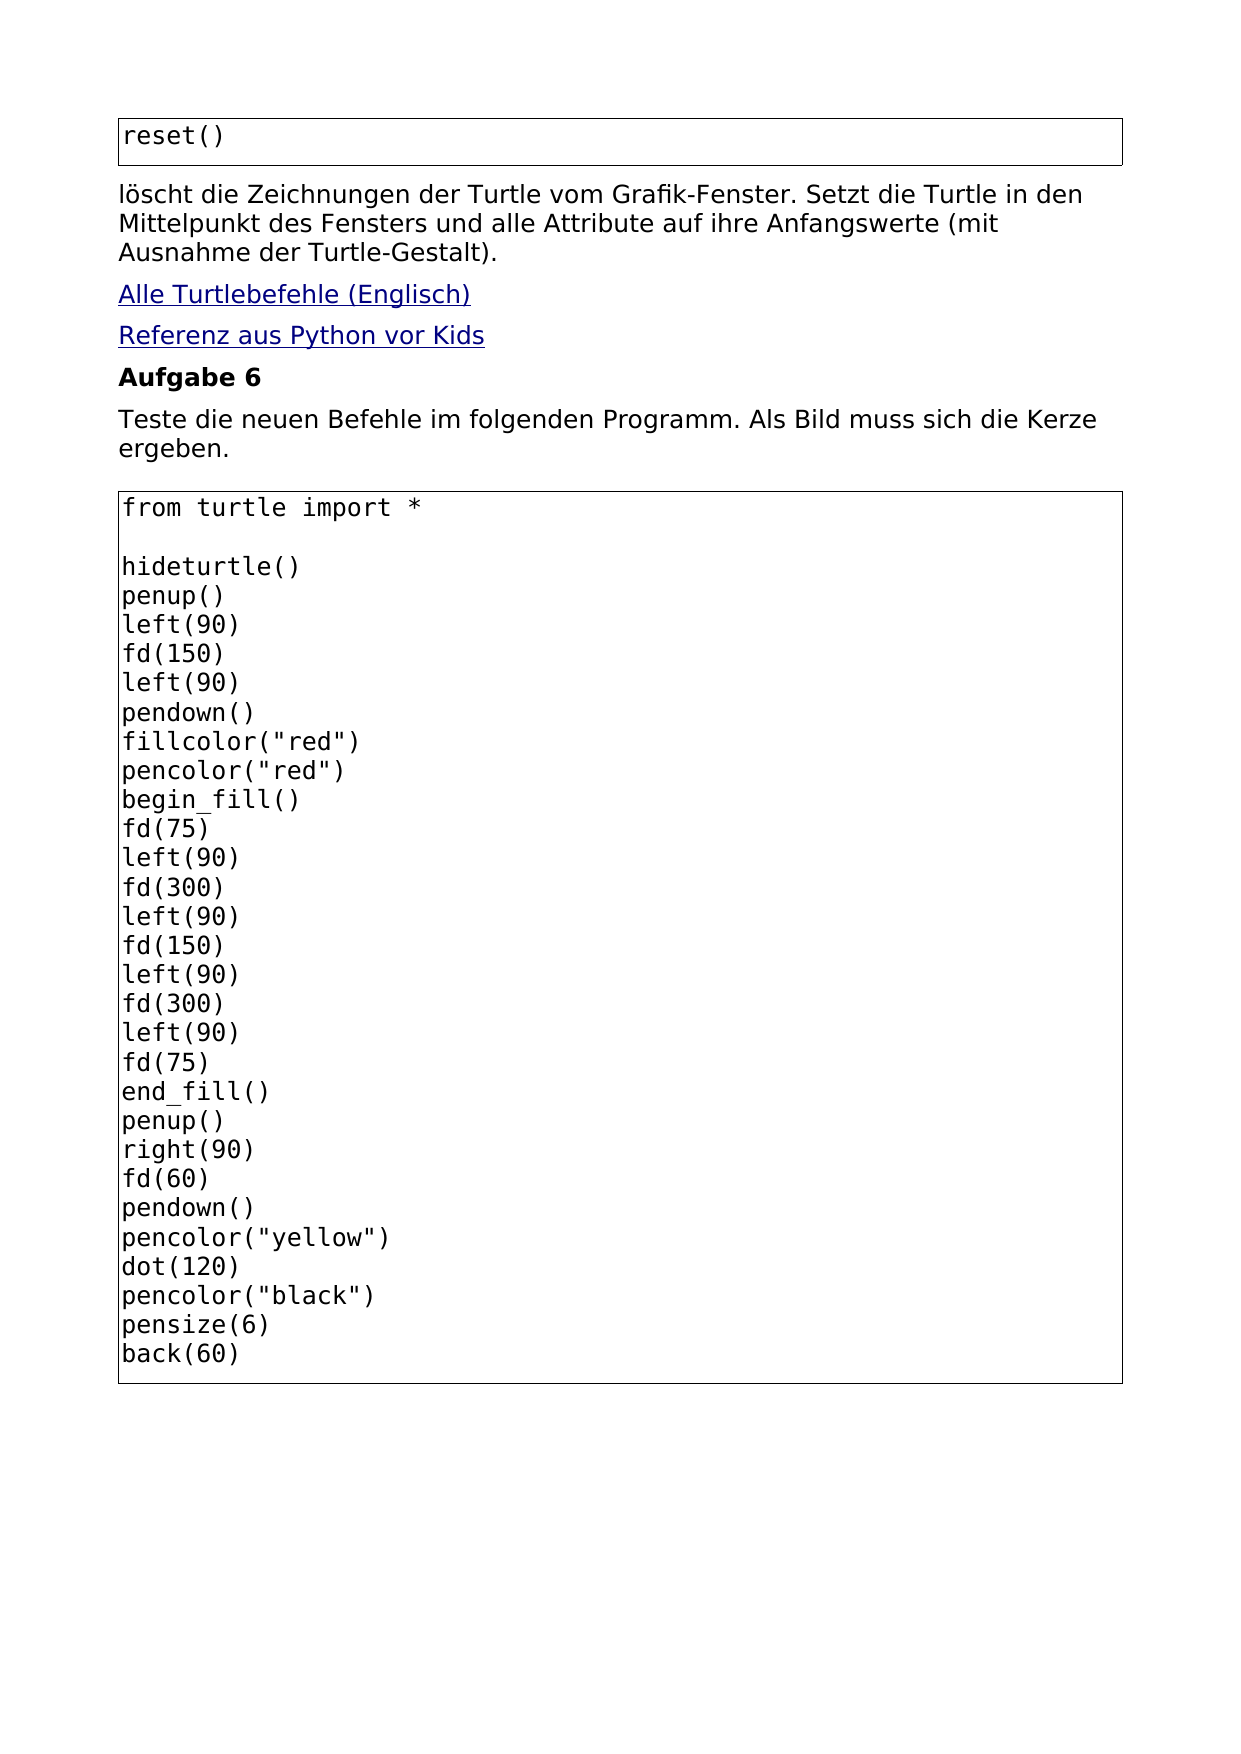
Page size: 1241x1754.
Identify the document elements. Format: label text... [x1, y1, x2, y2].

text Referenz aus Python vor Kids [118, 322, 1122, 351]
text löscht die Zeichnungen der Turtle vom Grafik-Fenster. Setzt die Turtle in den Mittelpunkt des Fensters und alle Attribute auf ihre Anfangswerte (mit Ausnahme der Turtle-Gestalt). [118, 180, 1122, 267]
table_header from turtle import * hideturtle() penup() left(90) fd(150) left(90) pendown() fillcolor("red") pencolor("red") begin_fill() fd(75) left(90) fd(300) left(90) fd(150) left(90) fd(300) left(90) fd(75) end_fill() penup() right(90) fd(60) pendown() pencolor("yellow") dot(120) pencolor("black") pensize(6) back(60) [119, 492, 1122, 1383]
text Alle Turtlebefehle (Englisch) [118, 280, 1122, 309]
text Teste die neuen Befehle im folgenden Programm. Als Bild muss sich die Kerze ergeben. [118, 405, 1122, 463]
table_header reset() [119, 119, 1122, 165]
text Aufgabe 6 [118, 363, 1122, 392]
